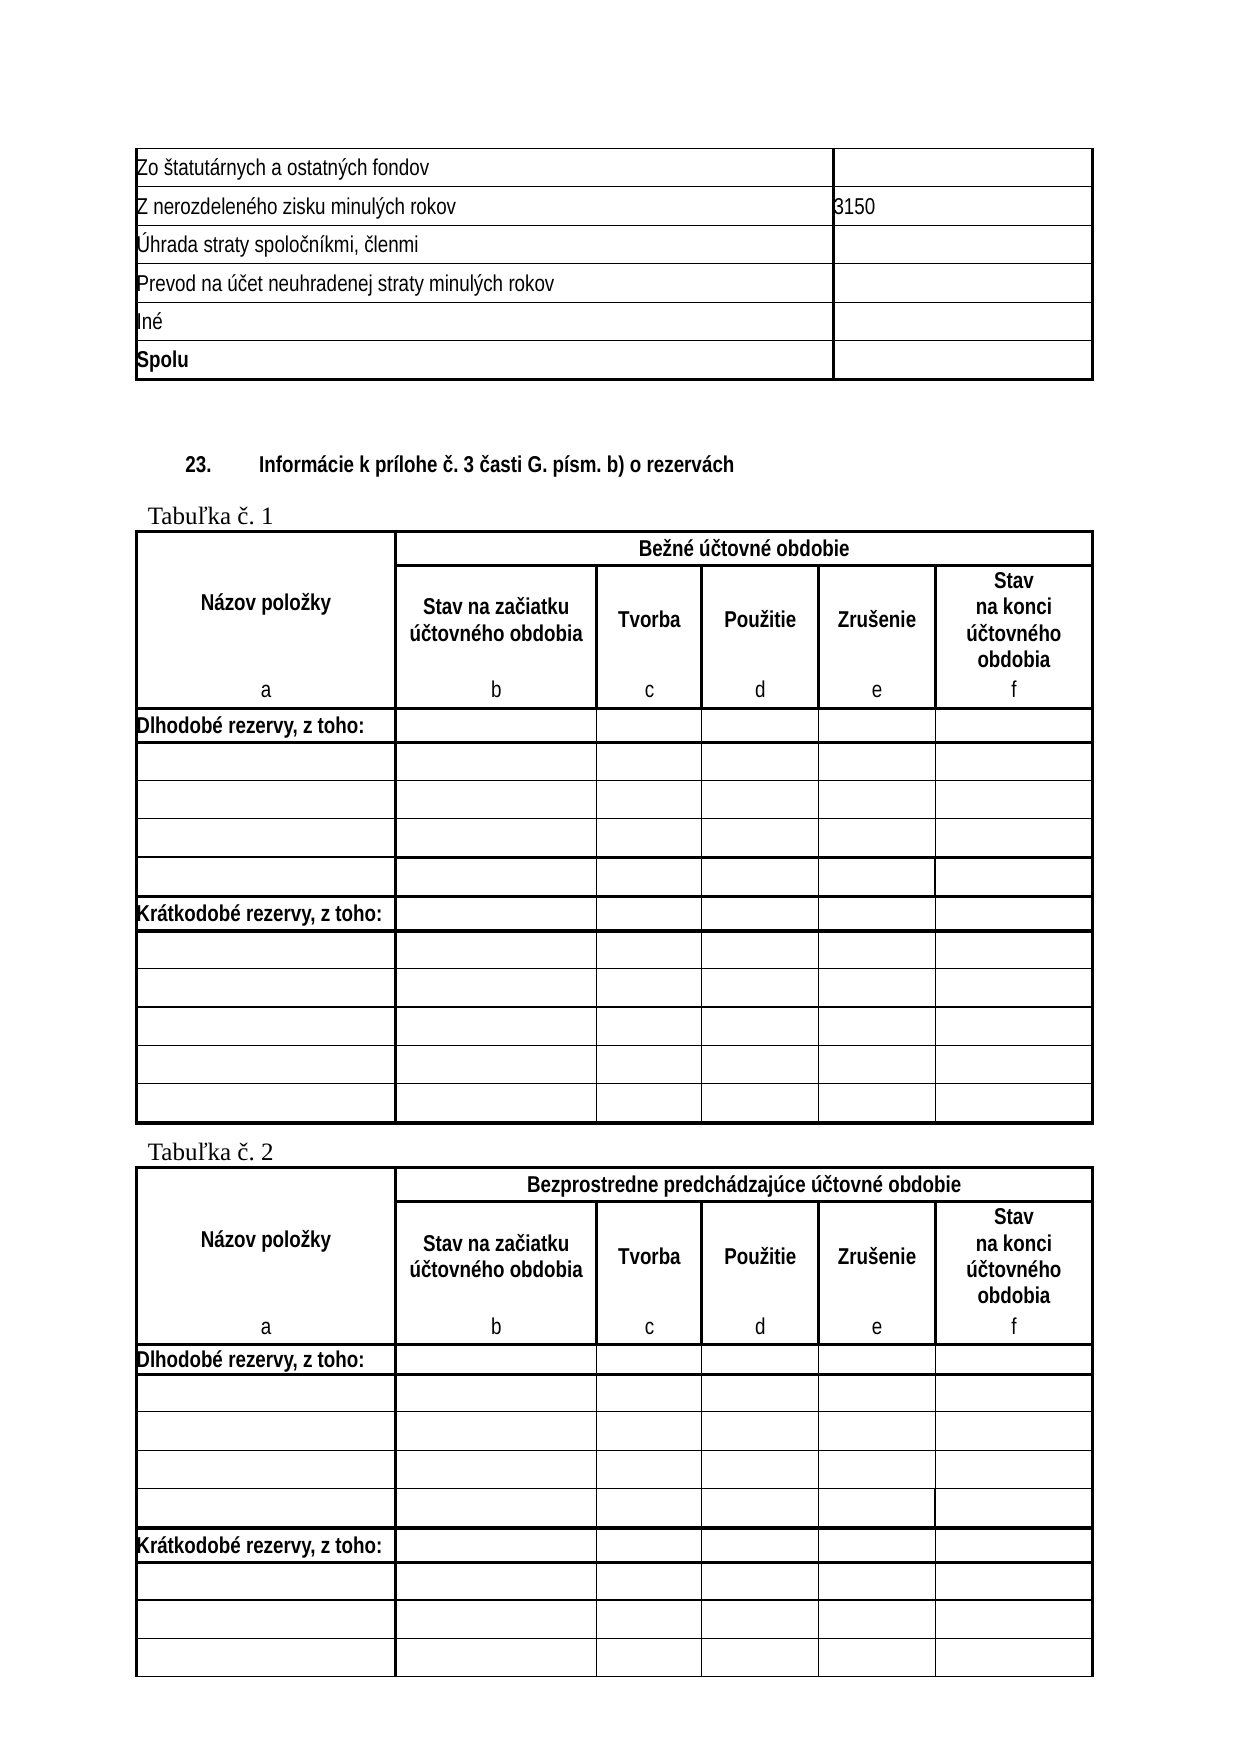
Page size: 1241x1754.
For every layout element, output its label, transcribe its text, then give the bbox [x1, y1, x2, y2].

table_cell [702, 744, 818, 779]
table_cell [597, 819, 701, 856]
table_cell [597, 933, 701, 968]
table_cell a [138, 673, 394, 707]
table_cell [936, 933, 1091, 968]
table_cell d [703, 1309, 817, 1343]
table_cell [702, 969, 818, 1006]
table_cell [936, 710, 1091, 741]
table_cell [819, 1376, 935, 1411]
table_cell [397, 1084, 596, 1121]
table_cell Použitie [703, 1203, 817, 1309]
table_cell [819, 819, 935, 856]
table_cell [702, 898, 818, 929]
table_cell a [138, 1309, 394, 1343]
table_cell [138, 1639, 394, 1676]
table_cell [397, 859, 596, 895]
table_cell [702, 1489, 818, 1526]
table_cell [702, 781, 818, 818]
table_cell [936, 1346, 1091, 1373]
table_cell [138, 1412, 394, 1449]
table_cell [138, 1489, 394, 1526]
table_cell [397, 1008, 596, 1044]
table_cell b [397, 1309, 595, 1343]
table_cell Iné [138, 303, 832, 340]
table_cell [397, 1530, 596, 1561]
table_cell [138, 781, 394, 818]
table_cell Dlhodobé rezervy, z toho: [138, 1346, 394, 1373]
text Tabuľka č. 1 [148, 501, 1093, 529]
table_cell Spolu [138, 341, 832, 378]
table_cell [702, 1008, 818, 1044]
table_cell [397, 1346, 596, 1373]
table_cell Stav na konci účtovného obdobia [937, 1203, 1091, 1309]
table_cell [936, 1639, 1091, 1676]
table_cell [597, 1046, 701, 1083]
table_cell [936, 1046, 1091, 1083]
table_cell [936, 969, 1091, 1006]
table_cell [936, 1601, 1091, 1638]
table_cell [702, 1564, 818, 1599]
table_cell [597, 898, 701, 929]
table_header Názov položky [138, 1169, 394, 1309]
table_cell [819, 933, 935, 968]
table_cell [936, 1008, 1091, 1044]
table_cell [819, 710, 935, 741]
table_cell [138, 858, 394, 895]
table_cell c [598, 673, 700, 707]
table_cell [138, 744, 394, 779]
table_cell [702, 819, 818, 856]
table_cell [397, 1639, 596, 1676]
table_cell Zo štatutárnych a ostatných fondov [138, 149, 832, 186]
table_cell [702, 1530, 818, 1561]
table_cell [819, 1601, 935, 1638]
table_cell [138, 1451, 394, 1488]
table_cell e [820, 673, 934, 707]
table_cell [597, 1346, 701, 1373]
table_cell [397, 1046, 596, 1083]
table_cell [819, 1412, 935, 1449]
table_cell [702, 1601, 818, 1638]
table_cell [397, 781, 596, 818]
table_cell [138, 1601, 394, 1638]
table_cell [702, 1639, 818, 1676]
table_cell [819, 898, 935, 929]
table_cell [397, 1601, 596, 1638]
table_cell [936, 744, 1091, 779]
table_cell [702, 859, 818, 895]
table_cell [936, 1530, 1091, 1561]
table_cell Tvorba [598, 1203, 700, 1309]
table_cell [835, 264, 1091, 301]
table_cell [819, 1639, 935, 1676]
table_cell e [820, 1309, 934, 1343]
table_cell [936, 898, 1091, 929]
table_cell [138, 1008, 394, 1044]
table_cell f [937, 673, 1091, 707]
table_cell [597, 1639, 701, 1676]
table_cell [835, 226, 1091, 263]
table_header Bežné účtovné obdobie [397, 533, 1091, 564]
table_cell [397, 1489, 596, 1526]
table_cell [397, 710, 596, 741]
table_cell [819, 1084, 935, 1121]
table_cell [597, 1489, 701, 1526]
table_cell [597, 781, 701, 818]
table_cell Z nerozdeleného zisku minulých rokov [138, 187, 832, 224]
table_cell [597, 1564, 701, 1599]
table_cell [819, 1564, 935, 1599]
table_cell [702, 933, 818, 968]
table_cell [819, 1489, 934, 1526]
table_cell [819, 1530, 935, 1561]
list Informácie k prílohe č. 3 časti G. písm. b) o rezervách [185, 451, 1093, 478]
table_cell [936, 1489, 1091, 1526]
table_header Bezprostredne predchádzajúce účtovné obdobie [397, 1169, 1091, 1200]
table_cell [819, 744, 935, 779]
table_cell [138, 1376, 394, 1411]
table_cell [397, 1451, 596, 1488]
table_cell [835, 149, 1091, 186]
table_cell c [598, 1309, 700, 1343]
table_cell [936, 859, 1091, 895]
table_cell Dlhodobé rezervy, z toho: [138, 710, 394, 741]
table_cell [597, 1601, 701, 1638]
table_cell [702, 1412, 818, 1449]
table_cell f [937, 1309, 1091, 1343]
table_cell b [397, 673, 595, 707]
table_cell Stav na začiatku účtovného obdobia [397, 567, 595, 672]
table_cell [597, 1084, 701, 1121]
table_cell [936, 1084, 1091, 1121]
table_cell [936, 1412, 1091, 1449]
table_cell [702, 1451, 818, 1488]
table_cell [397, 969, 596, 1006]
table_cell [397, 744, 596, 779]
table_cell [702, 1376, 818, 1411]
table_cell [702, 710, 818, 741]
table_cell [835, 303, 1091, 340]
table_cell Zrušenie [820, 1203, 934, 1309]
table_cell [597, 1451, 701, 1488]
text Tabuľka č. 2 [148, 1137, 1093, 1166]
table_cell [597, 710, 701, 741]
table_cell [397, 898, 596, 929]
table_cell [397, 933, 596, 968]
table_cell [819, 969, 935, 1006]
table_cell [597, 1376, 701, 1411]
table_cell [819, 781, 935, 818]
table_cell d [703, 673, 817, 707]
table_cell Stav na konci účtovného obdobia [937, 567, 1091, 672]
table_cell [597, 859, 701, 895]
table_cell [702, 1084, 818, 1121]
table_cell [138, 1564, 394, 1599]
table_cell [819, 1451, 935, 1488]
table_cell [138, 1046, 394, 1083]
table_cell [819, 1008, 935, 1044]
table_cell 3150 [835, 187, 1091, 224]
table_cell [936, 1564, 1091, 1599]
table_cell Krátkodobé rezervy, z toho: [138, 1530, 394, 1561]
table_cell [138, 969, 394, 1006]
table_cell [597, 1008, 701, 1044]
table_cell [138, 1084, 394, 1121]
table_cell [819, 859, 934, 895]
table_cell [397, 1564, 596, 1599]
table_cell [936, 819, 1091, 856]
table_cell Prevod na účet neuhradenej straty minulých rokov [138, 264, 832, 301]
table_header Názov položky [138, 533, 394, 672]
table_cell Krátkodobé rezervy, z toho: [138, 898, 394, 929]
table_cell [835, 341, 1091, 378]
table_cell [819, 1046, 935, 1083]
table_cell [597, 969, 701, 1006]
table_cell [597, 1412, 701, 1449]
table_cell [397, 1376, 596, 1411]
table_cell Úhrada straty spoločníkmi, členmi [138, 226, 832, 263]
table_cell Stav na začiatku účtovného obdobia [397, 1203, 595, 1309]
table_cell [138, 819, 394, 856]
table_cell [936, 1376, 1091, 1411]
table_cell [597, 1530, 701, 1561]
table_cell [397, 1412, 596, 1449]
table_cell [819, 1346, 935, 1373]
table_cell [138, 933, 394, 968]
table_cell [936, 1451, 1091, 1488]
table_cell Použitie [703, 567, 817, 672]
table_cell [936, 781, 1091, 818]
table_cell [702, 1046, 818, 1083]
table_cell Zrušenie [820, 567, 934, 672]
table_cell [702, 1346, 818, 1373]
table_cell [597, 744, 701, 779]
table_cell [397, 819, 596, 856]
table_cell Tvorba [598, 567, 700, 672]
